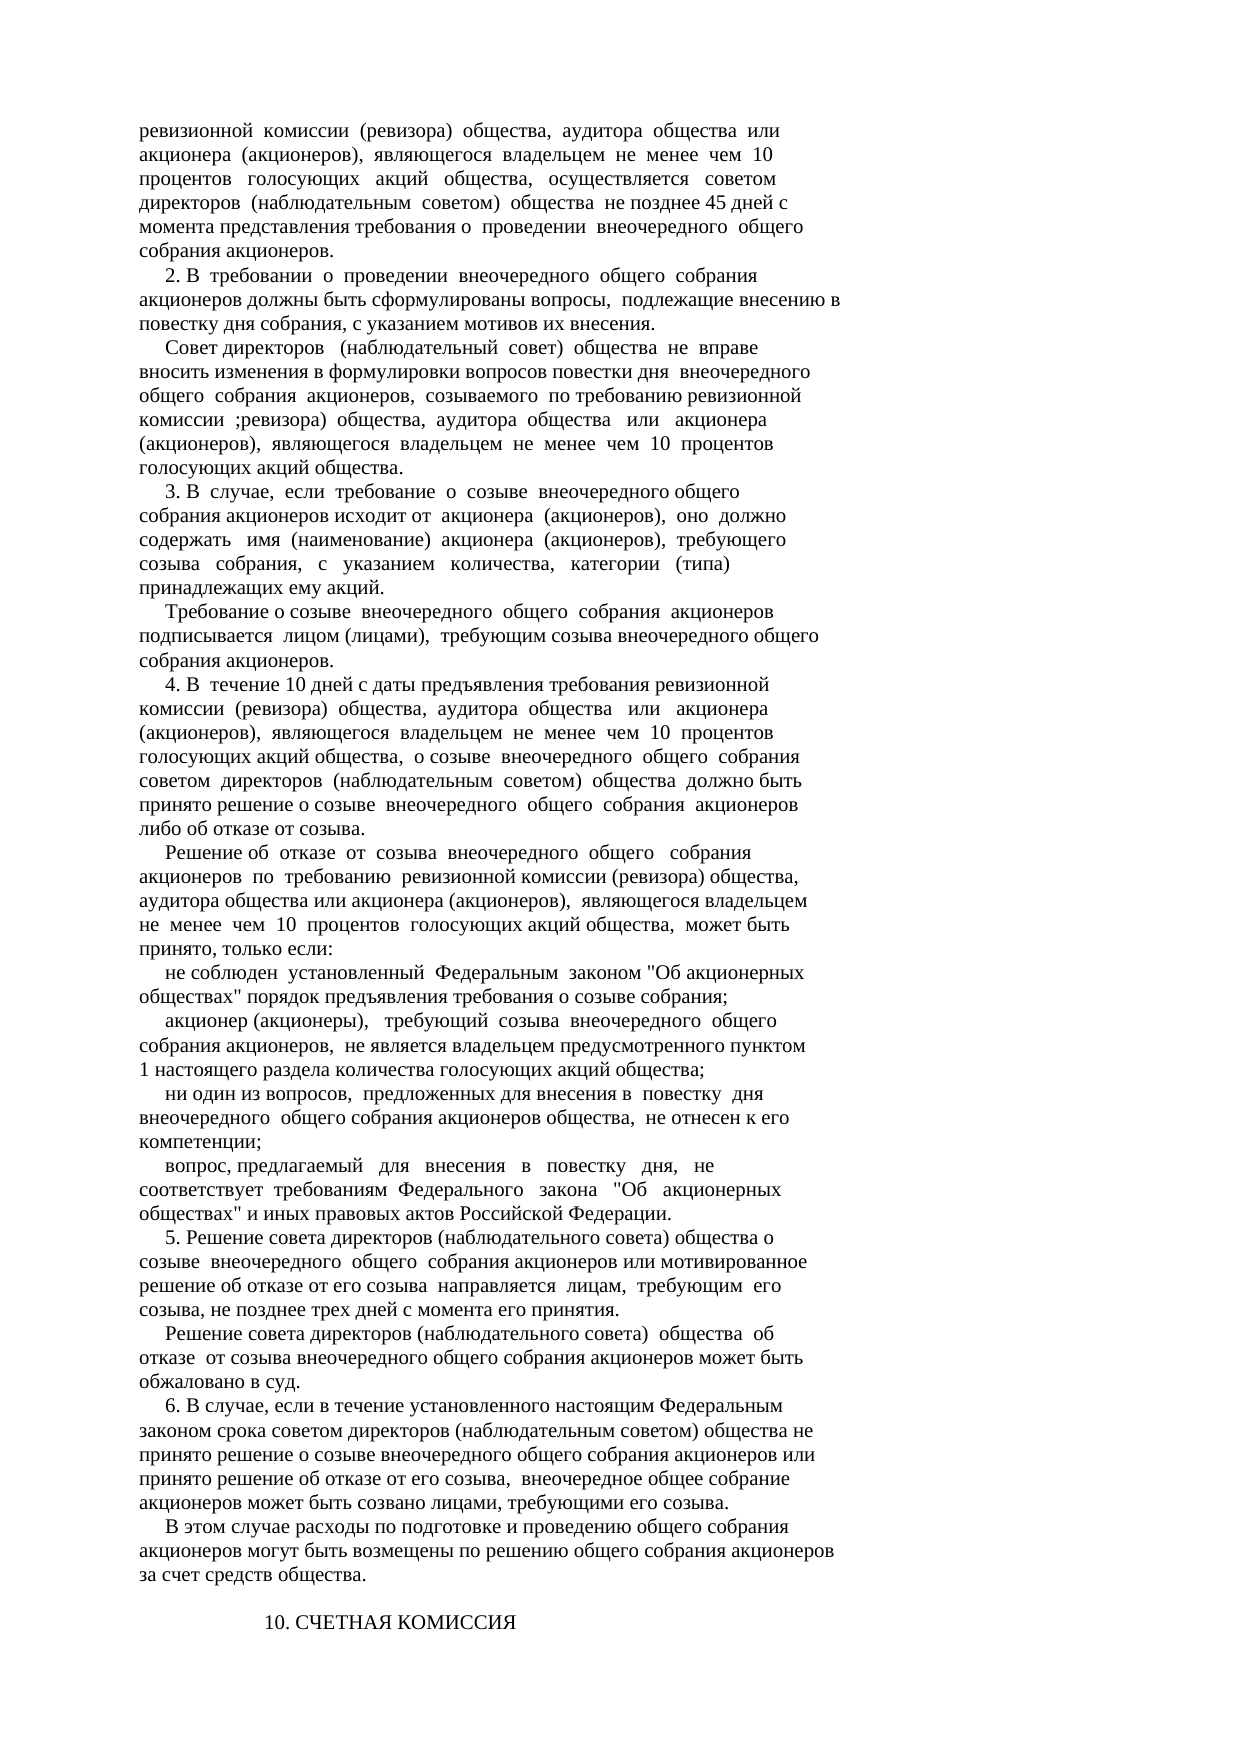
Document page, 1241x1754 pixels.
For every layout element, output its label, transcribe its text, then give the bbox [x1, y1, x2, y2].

text принято, только если: [118, 936, 1122, 960]
text акционеров могут быть возмещены по решению общего собрания акционеров [118, 1538, 1122, 1562]
text комиссии (ревизора) общества, аудитора общества или акционера [118, 696, 1122, 720]
text либо об отказе от созыва. [118, 816, 1122, 840]
text Решение совета директоров (наблюдательного совета) общества об [118, 1321, 1122, 1345]
text акционеров по требованию ревизионной комиссии (ревизора) общества, [118, 864, 1122, 888]
text 4. В течение 10 дней с даты предъявления требования ревизионной [118, 672, 1122, 696]
text созыве внеочередного общего собрания акционеров или мотивированное [118, 1249, 1122, 1273]
text обжаловано в суд. [118, 1369, 1122, 1393]
text акционеров должны быть сформулированы вопросы, подлежащие внесению в [118, 287, 1122, 311]
text Требование о созыве внеочередного общего собрания акционеров [118, 599, 1122, 623]
text решение об отказе от его созыва направляется лицам, требующим его [118, 1273, 1122, 1297]
text обществах" и иных правовых актов Российской Федерации. [118, 1201, 1122, 1225]
text компетенции; [118, 1129, 1122, 1153]
text внеочередного общего собрания акционеров общества, не отнесен к его [118, 1105, 1122, 1129]
text 6. В случае, если в течение установленного настоящим Федеральным [118, 1393, 1122, 1417]
text ни один из вопросов, предложенных для внесения в повестку дня [118, 1081, 1122, 1105]
text собрания акционеров. [118, 647, 1122, 672]
text созыва собрания, с указанием количества, категории (типа) [118, 551, 1122, 575]
text директоров (наблюдательным советом) общества не позднее 45 дней с [118, 190, 1122, 214]
text 2. В требовании о проведении внеочередного общего собрания [118, 262, 1122, 287]
text вопрос, предлагаемый для внесения в повестку дня, не [118, 1153, 1122, 1177]
text ревизионной комиссии (ревизора) общества, аудитора общества или [118, 118, 1122, 142]
text голосующих акций общества. [118, 455, 1122, 479]
text собрания акционеров. [118, 238, 1122, 262]
text (акционеров), являющегося владельцем не менее чем 10 процентов [118, 431, 1122, 455]
text 5. Решение совета директоров (наблюдательного совета) общества о [118, 1225, 1122, 1249]
text голосующих акций общества, о созыве внеочередного общего собрания [118, 744, 1122, 768]
text обществах" порядок предъявления требования о созыве собрания; [118, 984, 1122, 1008]
text Совет директоров (наблюдательный совет) общества не вправе [118, 335, 1122, 359]
text собрания акционеров исходит от акционера (акционеров), оно должно [118, 503, 1122, 527]
text акционер (акционеры), требующий созыва внеочередного общего [118, 1008, 1122, 1032]
text принято решение об отказе от его созыва, внеочередное общее собрание [118, 1466, 1122, 1490]
text законом срока советом директоров (наблюдательным советом) общества не [118, 1417, 1122, 1442]
text 3. В случае, если требование о созыве внеочередного общего [118, 479, 1122, 503]
text соответствует требованиям Федерального закона "Об акционерных [118, 1177, 1122, 1201]
text содержать имя (наименование) акционера (акционеров), требующего [118, 527, 1122, 551]
text вносить изменения в формулировки вопросов повестки дня внеочередного [118, 359, 1122, 383]
text отказе от созыва внеочередного общего собрания акционеров может быть [118, 1345, 1122, 1369]
text 10. СЧЕТНАЯ КОМИССИЯ [118, 1610, 1122, 1634]
text собрания акционеров, не является владельцем предусмотренного пунктом [118, 1032, 1122, 1057]
text (акционеров), являющегося владельцем не менее чем 10 процентов [118, 720, 1122, 744]
text за счет средств общества. [118, 1562, 1122, 1586]
text не менее чем 10 процентов голосующих акций общества, может быть [118, 912, 1122, 936]
text созыва, не позднее трех дней с момента его принятия. [118, 1297, 1122, 1321]
text процентов голосующих акций общества, осуществляется советом [118, 166, 1122, 190]
text принято решение о созыве внеочередного общего собрания акционеров [118, 792, 1122, 816]
text В этом случае расходы по подготовке и проведению общего собрания [118, 1514, 1122, 1538]
text принадлежащих ему акций. [118, 575, 1122, 599]
text принято решение о созыве внеочередного общего собрания акционеров или [118, 1442, 1122, 1466]
text не соблюден установленный Федеральным законом "Об акционерных [118, 960, 1122, 984]
text Решение об отказе от созыва внеочередного общего собрания [118, 840, 1122, 864]
text акционера (акционеров), являющегося владельцем не менее чем 10 [118, 142, 1122, 166]
text комиссии ;ревизора) общества, аудитора общества или акционера [118, 407, 1122, 431]
text подписывается лицом (лицами), требующим созыва внеочередного общего [118, 623, 1122, 647]
text повестку дня собрания, с указанием мотивов их внесения. [118, 311, 1122, 335]
text момента представления требования о проведении внеочередного общего [118, 214, 1122, 238]
text общего собрания акционеров, созываемого по требованию ревизионной [118, 383, 1122, 407]
text акционеров может быть созвано лицами, требующими его созыва. [118, 1490, 1122, 1514]
text советом директоров (наблюдательным советом) общества должно быть [118, 768, 1122, 792]
text 1 настоящего раздела количества голосующих акций общества; [118, 1057, 1122, 1081]
text аудитора общества или акционера (акционеров), являющегося владельцем [118, 888, 1122, 912]
